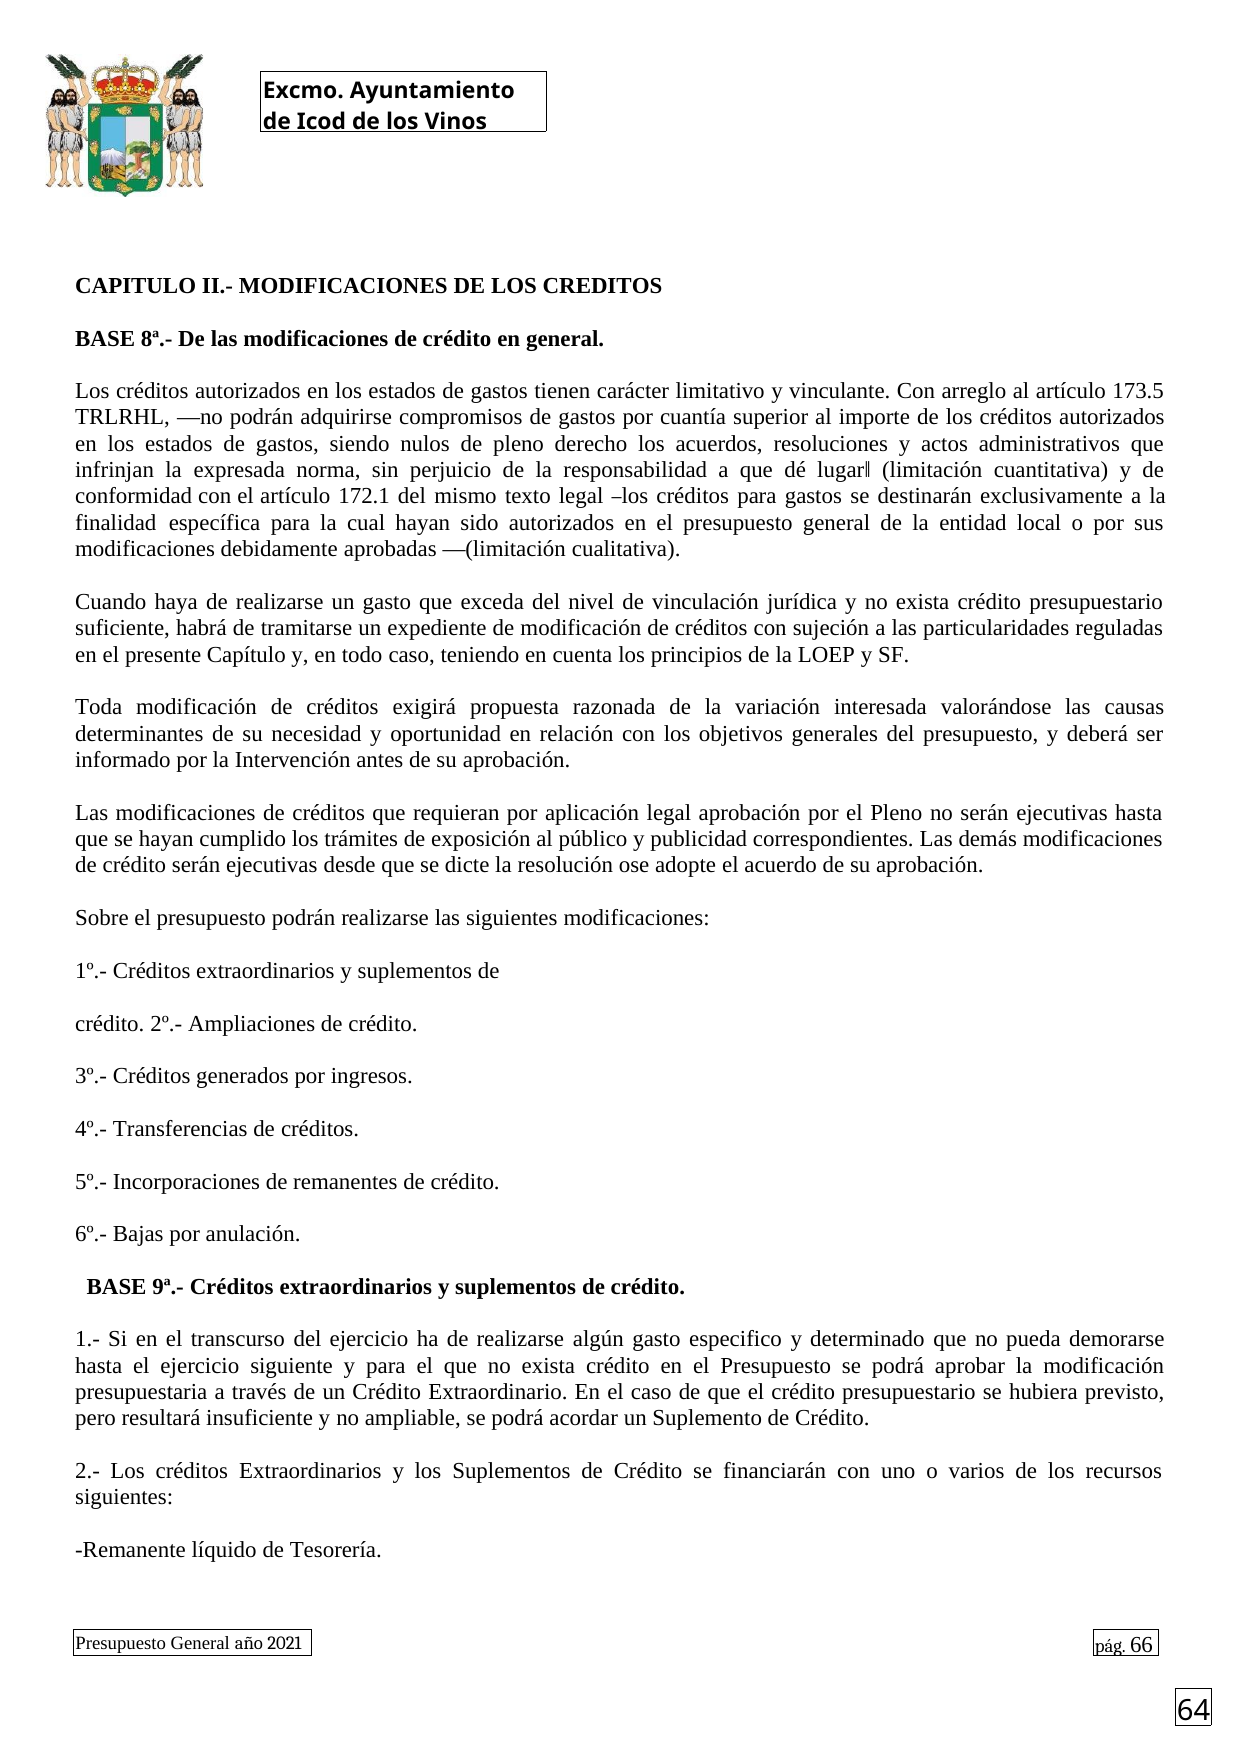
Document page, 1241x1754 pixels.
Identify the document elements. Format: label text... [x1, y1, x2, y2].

text -Remanente líquido de Tesorería. [75, 1536, 1223, 1562]
text 5º.- Incorporaciones de remanentes de crédito. 6º.- Bajas por anulación. [75, 1168, 501, 1246]
text 2.- Los créditos Extraordinarios y los Suplementos de Crédito se financiarán con uno o varios de los recursos siguientes: [75, 1457, 1223, 1510]
subtitle BASE 9ª.- Créditos extraordinarios y suplementos de crédito. [86, 1273, 1223, 1299]
text 1.- Si en el transcurso del ejercicio ha de realizarse algún gasto especifico y determinado que no pueda demorarse hasta el ejercicio siguiente y para el que no exista crédito en el Presupuesto se podrá aprobar la modificación presupuestaria a través de un Crédito Extraordinario. En el caso de que el crédito presupuestario se hubiera previsto, pero resultará insuficiente y no ampliable, se podrá acordar un Suplemento de Crédito. [75, 1325, 1166, 1431]
text 1º.- Créditos extraordinarios y suplementos de crédito. 2º.- Ampliaciones de crédito. [75, 957, 575, 1036]
text Cuando haya de realizarse un gasto que exceda del nivel de vinculación jurídica y no exista crédito presupuestario suficiente, habrá de tramitarse un expediente de modificación de créditos con sujeción a las particularidades reguladas en el presente Capítulo y, en todo caso, teniendo en cuenta los principios de la LOEP y SF. [75, 588, 1166, 667]
text Los créditos autorizados en los estados de gastos tienen carácter limitativo y vinculante. Con arreglo al artículo 173.5 TRLRHL, ―no podrán adquirirse compromisos de gastos por cuantía superior al importe de los créditos autorizados en los estados de gastos, siendo nulos de pleno derecho los acuerdos, resoluciones y actos administrativos que infrinjan la expresada norma, sin perjuicio de la responsabilidad a que dé lugar‖ (limitación cuantitativa) y de conformidad con el artículo 172.1 del mismo texto legal ―los créditos para gastos se destinarán exclusivamente a la finalidad específica para la cual hayan sido autorizados en el presupuesto general de la entidad local o por sus modificaciones debidamente aprobadas ―(limitación cualitativa). [75, 377, 1166, 561]
text BASE 8ª.- De las modificaciones de crédito en general. [75, 325, 1223, 351]
text Toda modificación de créditos exigirá propuesta razonada de la variación interesada valorándose las causas determinantes de su necesidad y oportunidad en relación con los objetivos generales del presupuesto, y deberá ser informado por la Intervención antes de su aprobación. [75, 693, 1165, 772]
subtitle CAPITULO II.- MODIFICACIONES DE LOS CREDITOS [75, 272, 1223, 298]
text Sobre el presupuesto podrán realizarse las siguientes modificaciones: [75, 904, 1223, 931]
picture [45, 54, 204, 197]
text 3º.- Créditos generados por ingresos. 4º.- Transferencias de créditos. [75, 1062, 413, 1141]
text Las modificaciones de créditos que requieran por aplicación legal aprobación por el Pleno no serán ejecutivas hasta que se hayan cumplido los trámites de exposición al público y publicidad correspondientes. Las demás modificaciones de crédito serán ejecutivas desde que se dicte la resolución ose adopte el acuerdo de su aprobación. [75, 799, 1165, 878]
